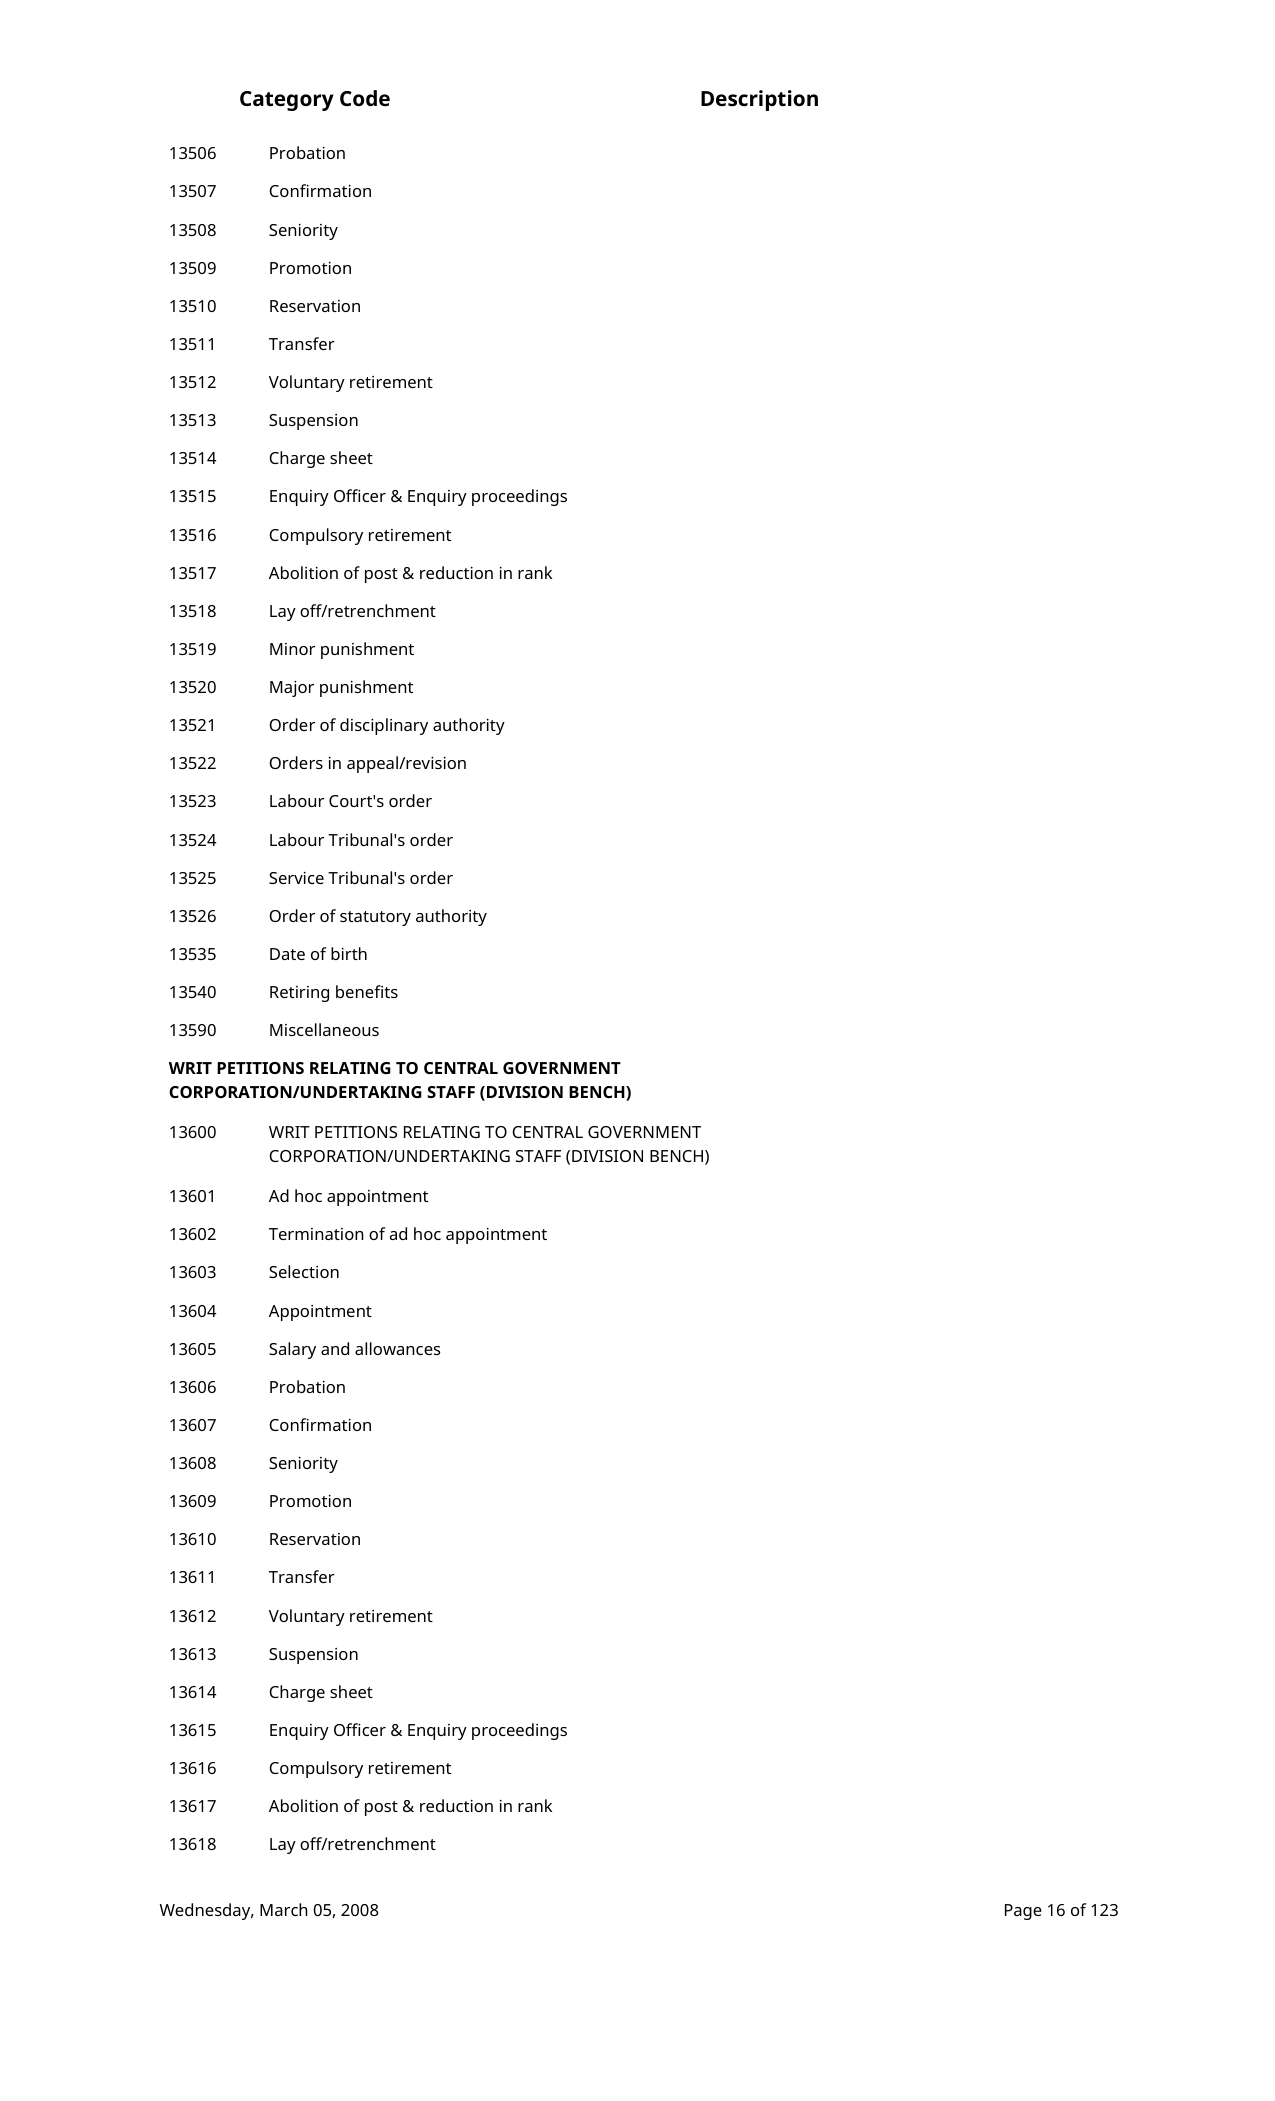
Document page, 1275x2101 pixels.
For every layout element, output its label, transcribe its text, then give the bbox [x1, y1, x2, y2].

text 13518 Lay off/retrenchment [150, 598, 1200, 622]
text 13516 Compulsory retirement [150, 522, 1200, 546]
text 13611 Transfer [150, 1565, 1200, 1589]
text 13602 Termination of ad hoc appointment [150, 1222, 1200, 1246]
text 13523 Labour Court's order [150, 789, 1200, 813]
text 13615 Enquiry Officer & Enquiry proceedings [150, 1718, 1200, 1741]
text 13526 Order of statutory authority [150, 903, 1200, 927]
text 13601 Ad hoc appointment [150, 1184, 1200, 1208]
text 13612 Voluntary retirement [150, 1603, 1200, 1627]
text 13618 Lay off/retrenchment [150, 1832, 1200, 1856]
text 13517 Abolition of post & reduction in rank [150, 560, 1200, 584]
text 13511 Transfer [150, 332, 1200, 355]
text 13607 Confirmation [150, 1413, 1200, 1436]
text 13512 Voluntary retirement [150, 370, 1200, 393]
text 13525 Service Tribunal's order [150, 865, 1200, 889]
text 13514 Charge sheet [150, 446, 1200, 470]
text 13524 Labour Tribunal's order [150, 827, 1200, 851]
text 13510 Reservation [150, 293, 1200, 317]
text 13614 Charge sheet [150, 1679, 1200, 1703]
text 13515 Enquiry Officer & Enquiry proceedings [150, 484, 1200, 508]
text 13616 Compulsory retirement [150, 1756, 1200, 1779]
text Category Code Description [150, 84, 1200, 113]
text 13507 Confirmation [150, 179, 1200, 203]
text Wednesday, March 05, 2008 Page 16 of 123 [150, 1898, 1200, 1922]
text 13600 WRIT PETITIONS RELATING TO CENTRAL GOVERNMENT [150, 1120, 1200, 1144]
text CORPORATION/UNDERTAKING STAFF (DIVISION BENCH) [150, 1144, 1200, 1167]
text 13522 Orders in appeal/revision [150, 751, 1200, 775]
text 13610 Reservation [150, 1527, 1200, 1551]
text 13540 Retiring benefits [150, 980, 1200, 1003]
text 13513 Suspension [150, 408, 1200, 432]
text 13608 Seniority [150, 1451, 1200, 1474]
text 13617 Abolition of post & reduction in rank [150, 1794, 1200, 1818]
text 13605 Salary and allowances [150, 1336, 1200, 1360]
text WRIT PETITIONS RELATING TO CENTRAL GOVERNMENT [150, 1056, 1200, 1080]
text 13590 Miscellaneous [150, 1018, 1200, 1042]
text 13603 Selection [150, 1260, 1200, 1284]
text 13506 Probation [150, 141, 1200, 165]
text 13509 Promotion [150, 255, 1200, 279]
text 13604 Appointment [150, 1298, 1200, 1322]
text 13520 Major punishment [150, 675, 1200, 698]
text 13613 Suspension [150, 1641, 1200, 1665]
text 13519 Minor punishment [150, 637, 1200, 660]
text 13535 Date of birth [150, 942, 1200, 965]
text 13606 Probation [150, 1374, 1200, 1398]
text 13521 Order of disciplinary authority [150, 713, 1200, 737]
text 13508 Seniority [150, 217, 1200, 241]
text CORPORATION/UNDERTAKING STAFF (DIVISION BENCH) [150, 1080, 1200, 1103]
text 13609 Promotion [150, 1489, 1200, 1513]
